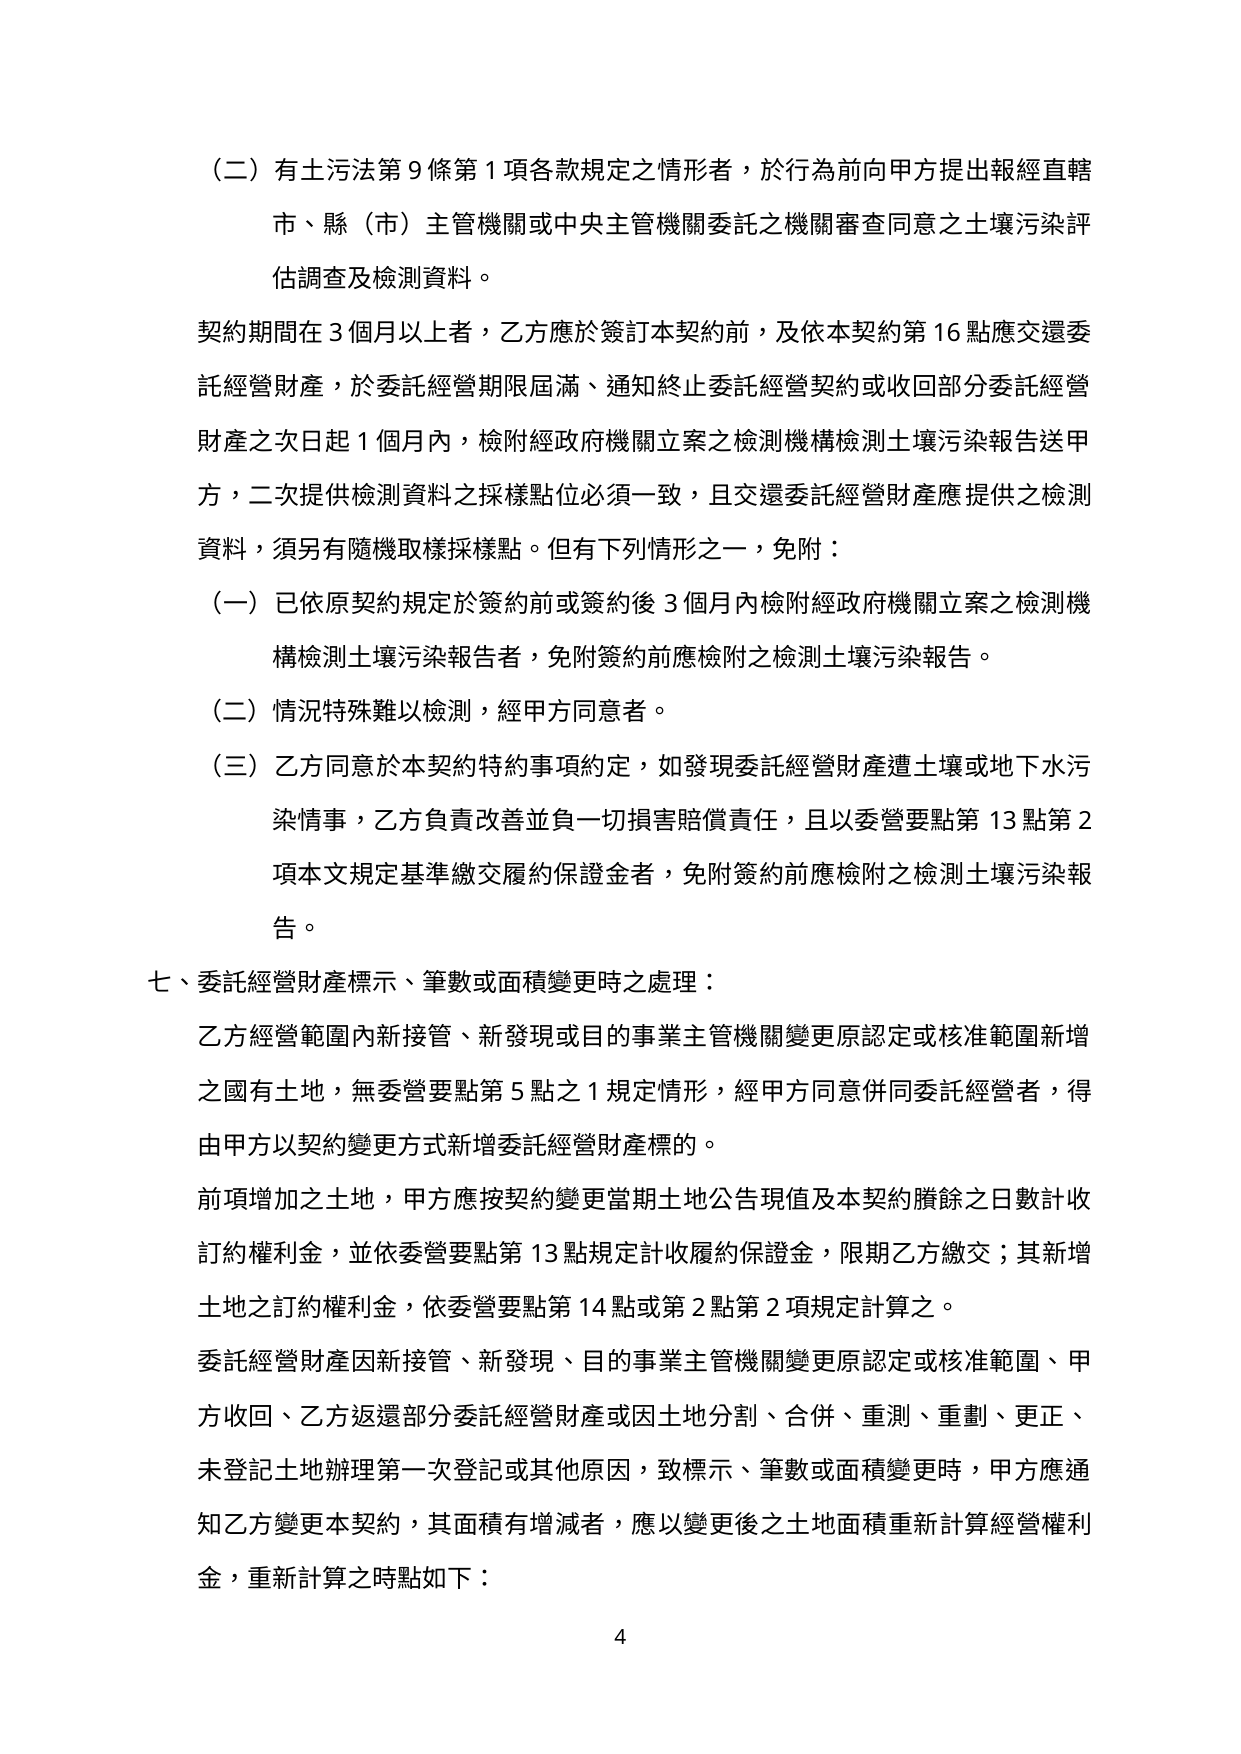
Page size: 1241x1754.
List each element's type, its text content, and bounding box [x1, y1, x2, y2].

text 乙方經營範圍內新接管、新發現或目的事業主管機關變更原認定或核准範圍新增之國有土地，無委營要點第5點之1規定情形，經甲方同意併同委託經營者，得由甲方以契約變更方式新增委託經營財產標的。 [198, 1002, 1092, 1165]
text 契約期間在3個月以上者，乙方應於簽訂本契約前，及依本契約第16點應交還委託經營財產，於委託經營期限屆滿、通知終止委託經營契約或收回部分委託經營財產之次日起1個月內，檢附經政府機關立案之檢測機構檢測土壤污染報告送甲方，二次提供檢測資料之採樣點位必須一致，且交還委託經營財產應提供之檢測資料，須另有隨機取樣採樣點。但有下列情形之一，免附： [198, 298, 1092, 569]
text 委託經營財產因新接管、新發現、目的事業主管機關變更原認定或核准範圍、甲方收回、乙方返還部分委託經營財產或因土地分割、合併、重測、重劃、更正、未登記土地辦理第一次登記或其他原因，致標示、筆數或面積變更時，甲方應通知乙方變更本契約，其面積有增減者，應以變更後之土地面積重新計算經營權利金，重新計算之時點如下： [198, 1327, 1092, 1598]
text （一）已依原契約規定於簽約前或簽約後3個月內檢附經政府機關立案之檢測機構檢測土壤污染報告者，免附簽約前應檢附之檢測土壤污染報告。 [198, 569, 1092, 677]
text （二）情況特殊難以檢測，經甲方同意者。 [198, 677, 1092, 732]
text （二）有土污法第9條第1項各款規定之情形者，於行為前向甲方提出報經直轄市、縣（市）主管機關或中央主管機關委託之機關審查同意之土壤污染評估調查及檢測資料。 [198, 136, 1092, 298]
text 前項增加之土地，甲方應按契約變更當期土地公告現值及本契約賸餘之日數計收訂約權利金，並依委營要點第13點規定計收履約保證金，限期乙方繳交；其新增土地之訂約權利金，依委營要點第14點或第2點第2項規定計算之。 [198, 1165, 1092, 1327]
text 七、委託經營財產標示、筆數或面積變更時之處理： [148, 948, 1092, 1002]
text （三）乙方同意於本契約特約事項約定，如發現委託經營財產遭土壤或地下水污染情事，乙方負責改善並負一切損害賠償責任，且以委營要點第13點第2項本文規定基準繳交履約保證金者，免附簽約前應檢附之檢測土壤污染報告。 [198, 732, 1092, 948]
